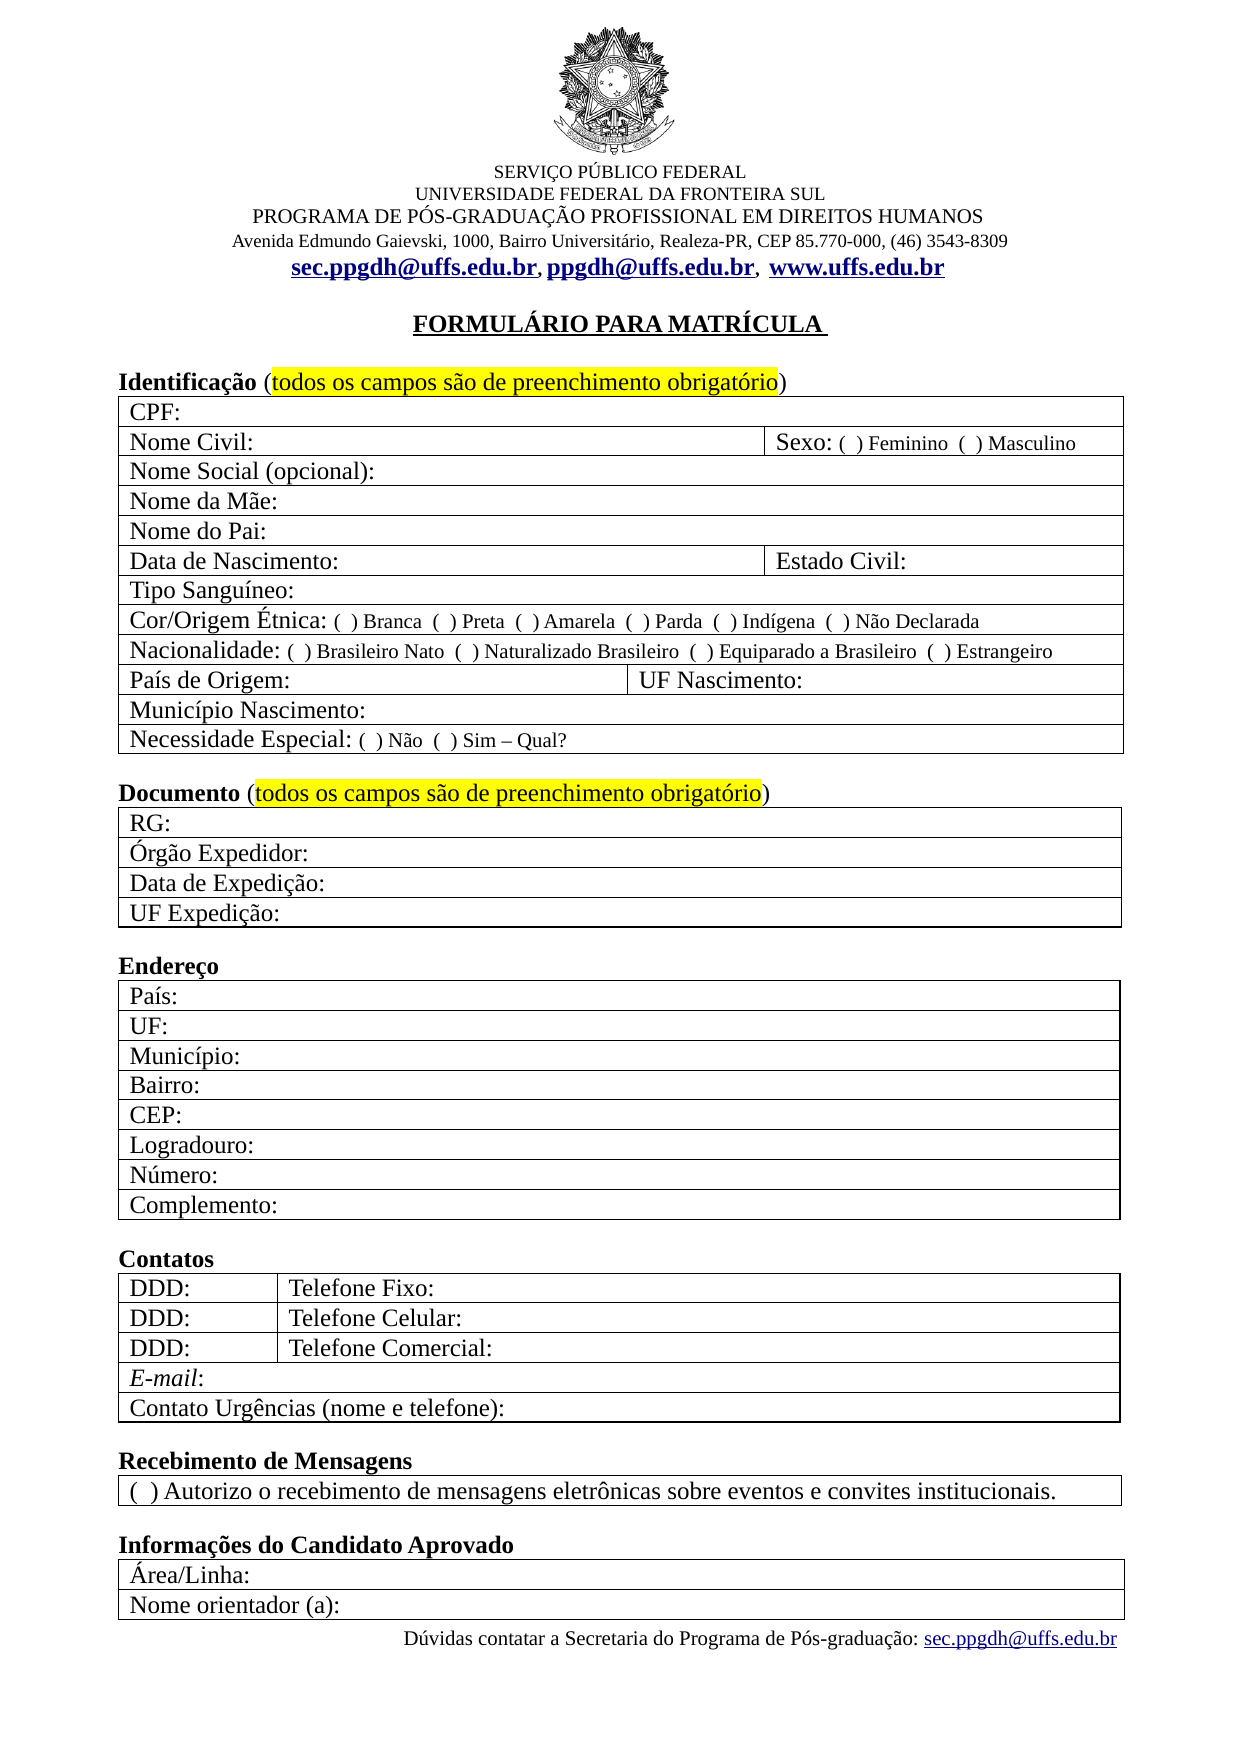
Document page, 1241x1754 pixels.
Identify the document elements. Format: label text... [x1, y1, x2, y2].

text Identificação (todos os campos são de preenchimento obrigatório) [118, 367, 1122, 396]
table_cell Nome orientador (a): [119, 1590, 1124, 1618]
table_header RG: [119, 808, 1121, 837]
table_cell Nome da Mãe: [119, 486, 1123, 515]
table_cell E-mail: [119, 1363, 1119, 1392]
table_cell Nacionalidade: ( ) Brasileiro Nato ( ) Naturalizado Brasileiro ( ) Equiparado a Brasileiro ( ) Estrangeiro [119, 635, 1123, 664]
table_cell Logradouro: [119, 1130, 1119, 1159]
table_cell Número: [119, 1160, 1119, 1189]
text Documento (todos os campos são de preenchimento obrigatório) [118, 778, 1122, 807]
table_cell UF: [119, 1011, 1119, 1040]
table_header País: [119, 981, 1119, 1010]
table_cell Município: [119, 1041, 1119, 1069]
table_header Área/Linha: [119, 1560, 1124, 1589]
table_cell Nome Civil: [119, 427, 764, 455]
text Endereço [118, 951, 1122, 980]
table_cell Telefone Celular: [278, 1303, 1119, 1332]
table_header CPF: [119, 397, 1123, 426]
table_cell Complemento: [119, 1190, 1119, 1218]
table_cell Nome Social (opcional): [119, 456, 1123, 485]
table_cell DDD: [119, 1303, 277, 1332]
table_cell UF Nascimento: [628, 665, 1123, 694]
table_cell Cor/Origem Étnica: ( ) Branca ( ) Preta ( ) Amarela ( ) Parda ( ) Indígena ( ) Não Declarada [119, 605, 1123, 634]
table_cell CEP: [119, 1100, 1119, 1129]
table_header ( ) Autorizo o recebimento de mensagens eletrônicas sobre eventos e convites institucionais. [119, 1476, 1121, 1505]
text UNIVERSIDADE FEDERAL DA FRONTEIRA SUL [118, 183, 1122, 204]
table_cell Sexo: ( ) Feminino ( ) Masculino [765, 427, 1123, 455]
table_cell Órgão Expedidor: [119, 838, 1121, 867]
table_cell Município Nascimento: [119, 695, 1123, 723]
table_header DDD: [119, 1274, 277, 1302]
table_cell Nome do Pai: [119, 516, 1123, 545]
text SERVIÇO PÚBLICO FEDERAL [118, 161, 1122, 183]
table_cell Data de Expedição: [119, 868, 1121, 897]
text Avenida Edmundo Gaievski, 1000, Bairro Universitário, Realeza-PR, CEP 85.770-000, (46) 3543-8309 [118, 228, 1122, 252]
text sec.ppgdh@uffs.edu.br, ppgdh@uffs.edu.br, www.uffs.edu.br [118, 252, 1122, 281]
table_cell Tipo Sanguíneo: [119, 576, 1123, 604]
table_header Telefone Fixo: [278, 1274, 1119, 1302]
table_cell Data de Nascimento: [119, 546, 764, 574]
table_cell Telefone Comercial: [278, 1333, 1119, 1362]
table_cell Estado Civil: [765, 546, 1123, 574]
table_cell País de Origem: [119, 665, 627, 694]
text PROGRAMA DE PÓS-GRADUAÇÃO PROFISSIONAL EM DIREITOS HUMANOS [118, 204, 1122, 228]
table_cell Necessidade Especial: ( ) Não ( ) Sim – Qual? [119, 725, 1123, 753]
table_cell DDD: [119, 1333, 277, 1362]
table_cell Bairro: [119, 1071, 1119, 1099]
text Informações do Candidato Aprovado [118, 1530, 1122, 1559]
table_cell UF Expedição: [119, 898, 1121, 926]
text Recebimento de Mensagens [118, 1446, 1122, 1475]
text FORMULÁRIO PARA MATRÍCULA [118, 309, 1122, 338]
text Contatos [118, 1244, 1122, 1272]
table_cell Contato Urgências (nome e telefone): [119, 1393, 1119, 1421]
